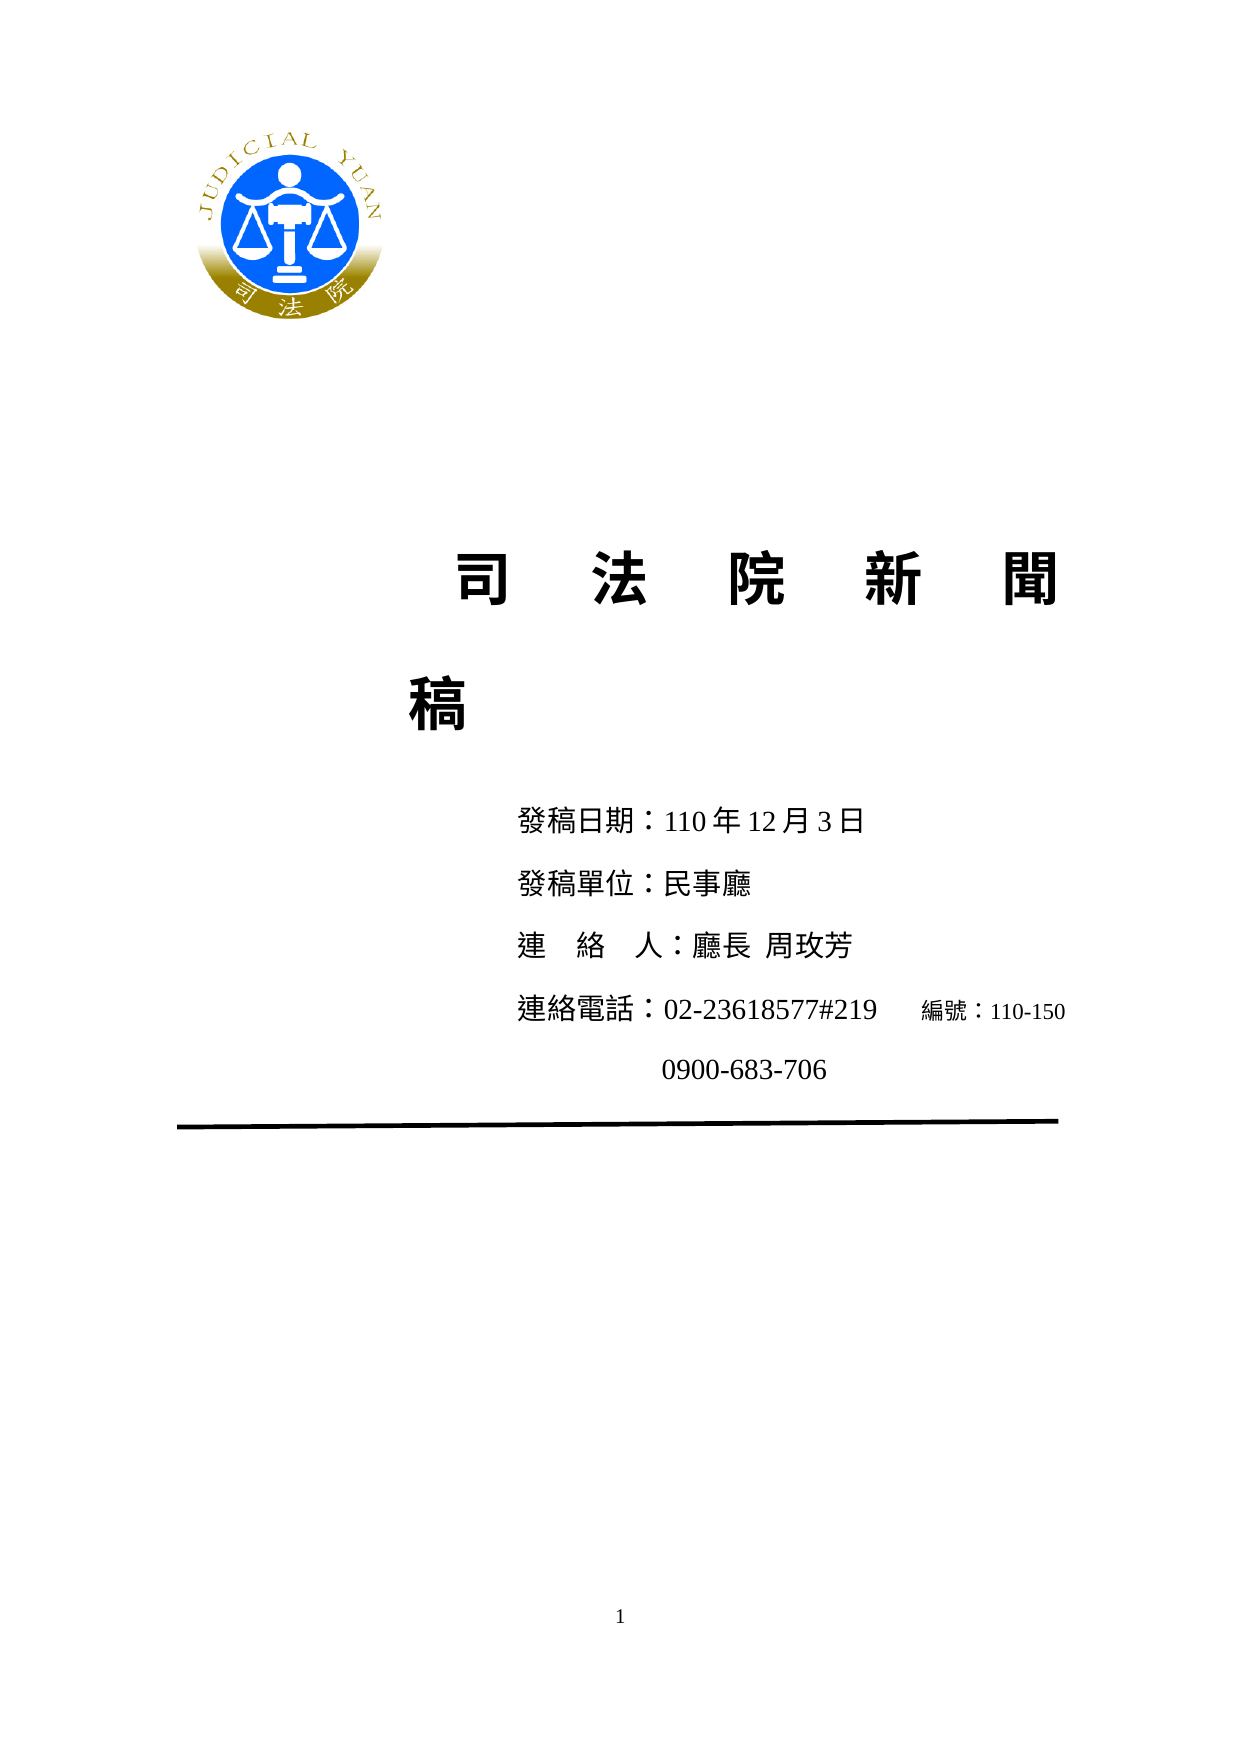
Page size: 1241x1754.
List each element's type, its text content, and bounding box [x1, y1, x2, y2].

table_header [177, 503, 406, 1090]
table_header 司 法 院 新 聞 稿 發稿日期：110年12月3日 發稿單位：民事廳 連 絡 人：廳長 周玫芳 連絡電話：02-23618577#219 編號：110-150 0900-683-706 [406, 503, 1064, 1090]
